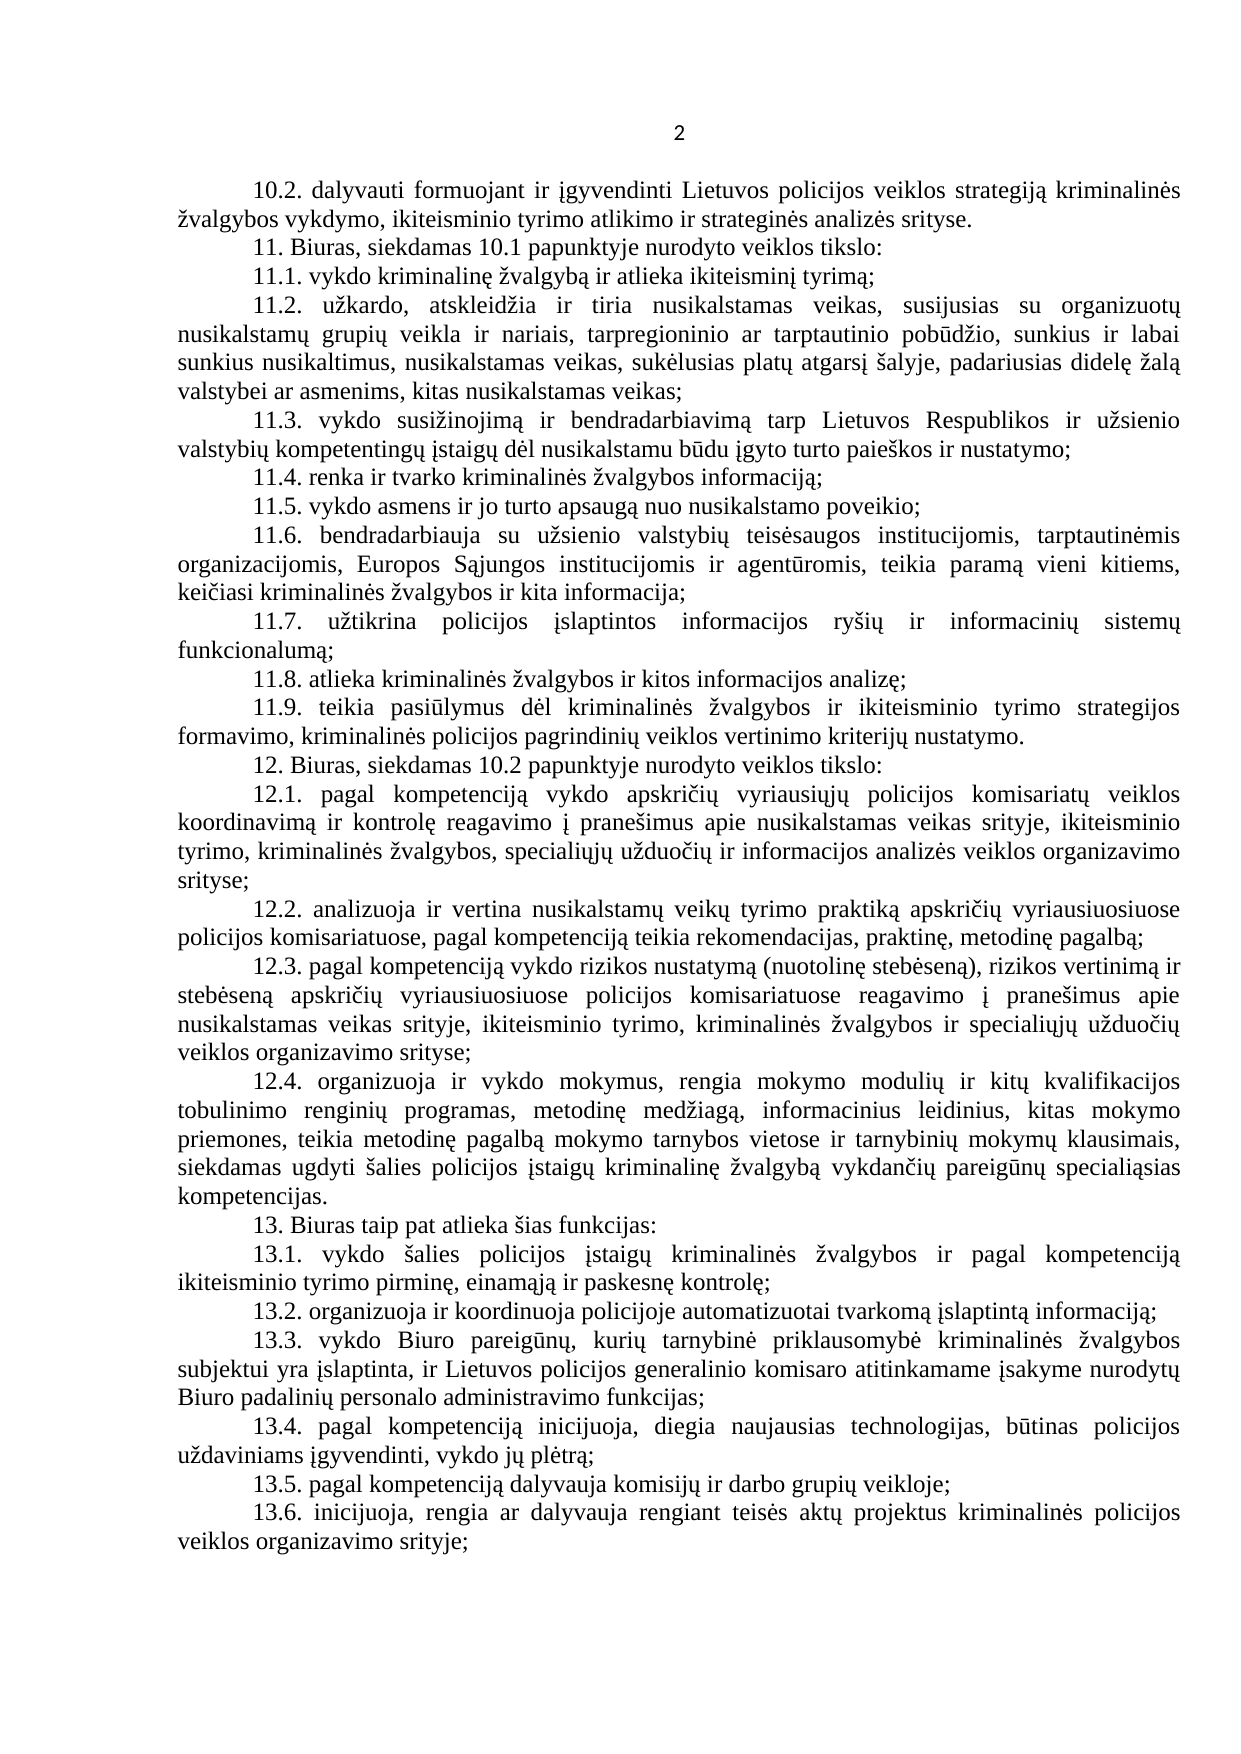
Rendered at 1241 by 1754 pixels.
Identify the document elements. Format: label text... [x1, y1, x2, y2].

text 11.9. teikia pasiūlymus dėl kriminalinės žvalgybos ir ikiteisminio tyrimo strategijos formavimo, kriminalinės policijos pagrindinių veiklos vertinimo kriterijų nustatymo. [177, 692, 1181, 750]
text 12.3. pagal kompetenciją vykdo rizikos nustatymą (nuotolinę stebėseną), rizikos vertinimą ir stebėseną apskričių vyriausiuosiuose policijos komisariatuose reagavimo į pranešimus apie nusikalstamas veikas srityje, ikiteisminio tyrimo, kriminalinės žvalgybos ir specialiųjų užduočių veiklos organizavimo srityse; [177, 951, 1181, 1066]
text 12.2. analizuoja ir vertina nusikalstamų veikų tyrimo praktiką apskričių vyriausiuosiuose policijos komisariatuose, pagal kompetenciją teikia rekomendacijas, praktinę, metodinę pagalbą; [177, 894, 1181, 951]
text 11.4. renka ir tvarko kriminalinės žvalgybos informaciją; [177, 462, 1181, 491]
text 13.6. inicijuoja, rengia ar dalyvauja rengiant teisės aktų projektus kriminalinės policijos veiklos organizavimo srityje; [177, 1497, 1181, 1555]
text 13.5. pagal kompetenciją dalyvauja komisijų ir darbo grupių veikloje; [177, 1469, 1181, 1497]
text 10.2. dalyvauti formuojant ir įgyvendinti Lietuvos policijos veiklos strategiją kriminalinės žvalgybos vykdymo, ikiteisminio tyrimo atlikimo ir strateginės analizės srityse. [177, 175, 1181, 232]
text 11.8. atlieka kriminalinės žvalgybos ir kitos informacijos analizę; [177, 664, 1181, 692]
text 11. Biuras, siekdamas 10.1 papunktyje nurodyto veiklos tikslo: [177, 232, 1181, 261]
text 11.1. vykdo kriminalinę žvalgybą ir atlieka ikiteisminį tyrimą; [177, 261, 1181, 290]
text 13.4. pagal kompetenciją inicijuoja, diegia naujausias technologijas, būtinas policijos uždaviniams įgyvendinti, vykdo jų plėtrą; [177, 1411, 1181, 1469]
text 12.1. pagal kompetenciją vykdo apskričių vyriausiųjų policijos komisariatų veiklos koordinavimą ir kontrolę reagavimo į pranešimus apie nusikalstamas veikas srityje, ikiteisminio tyrimo, kriminalinės žvalgybos, specialiųjų užduočių ir informacijos analizės veiklos organizavimo srityse; [177, 779, 1181, 894]
text 11.3. vykdo susižinojimą ir bendradarbiavimą tarp Lietuvos Respublikos ir užsienio valstybių kompetentingų įstaigų dėl nusikalstamu būdu įgyto turto paieškos ir nustatymo; [177, 405, 1181, 462]
text 13.3. vykdo Biuro pareigūnų, kurių tarnybinė priklausomybė kriminalinės žvalgybos subjektui yra įslaptinta, ir Lietuvos policijos generalinio komisaro atitinkamame įsakyme nurodytų Biuro padalinių personalo administravimo funkcijas; [177, 1325, 1181, 1411]
text 13. Biuras taip pat atlieka šias funkcijas: [177, 1210, 1181, 1239]
text 11.5. vykdo asmens ir jo turto apsaugą nuo nusikalstamo poveikio; [177, 491, 1181, 520]
text 13.1. vykdo šalies policijos įstaigų kriminalinės žvalgybos ir pagal kompetenciją ikiteisminio tyrimo pirminę, einamąją ir paskesnę kontrolę; [177, 1239, 1181, 1296]
text 12.4. organizuoja ir vykdo mokymus, rengia mokymo modulių ir kitų kvalifikacijos tobulinimo renginių programas, metodinę medžiagą, informacinius leidinius, kitas mokymo priemones, teikia metodinę pagalbą mokymo tarnybos vietose ir tarnybinių mokymų klausimais, siekdamas ugdyti šalies policijos įstaigų kriminalinę žvalgybą vykdančių pareigūnų specialiąsias kompetencijas. [177, 1066, 1181, 1210]
text 11.6. bendradarbiauja su užsienio valstybių teisėsaugos institucijomis, tarptautinėmis organizacijomis, Europos Sąjungos institucijomis ir agentūromis, teikia paramą vieni kitiems, keičiasi kriminalinės žvalgybos ir kita informacija; [177, 520, 1181, 606]
text 13.2. organizuoja ir koordinuoja policijoje automatizuotai tvarkomą įslaptintą informaciją; [177, 1296, 1181, 1325]
text 11.7. užtikrina policijos įslaptintos informacijos ryšių ir informacinių sistemų funkcionalumą; [177, 606, 1181, 664]
text 11.2. užkardo, atskleidžia ir tiria nusikalstamas veikas, susijusias su organizuotų nusikalstamų grupių veikla ir nariais, tarpregioninio ar tarptautinio pobūdžio, sunkius ir labai sunkius nusikaltimus, nusikalstamas veikas, sukėlusias platų atgarsį šalyje, padariusias didelę žalą valstybei ar asmenims, kitas nusikalstamas veikas; [177, 290, 1181, 405]
text 12. Biuras, siekdamas 10.2 papunktyje nurodyto veiklos tikslo: [177, 750, 1181, 779]
